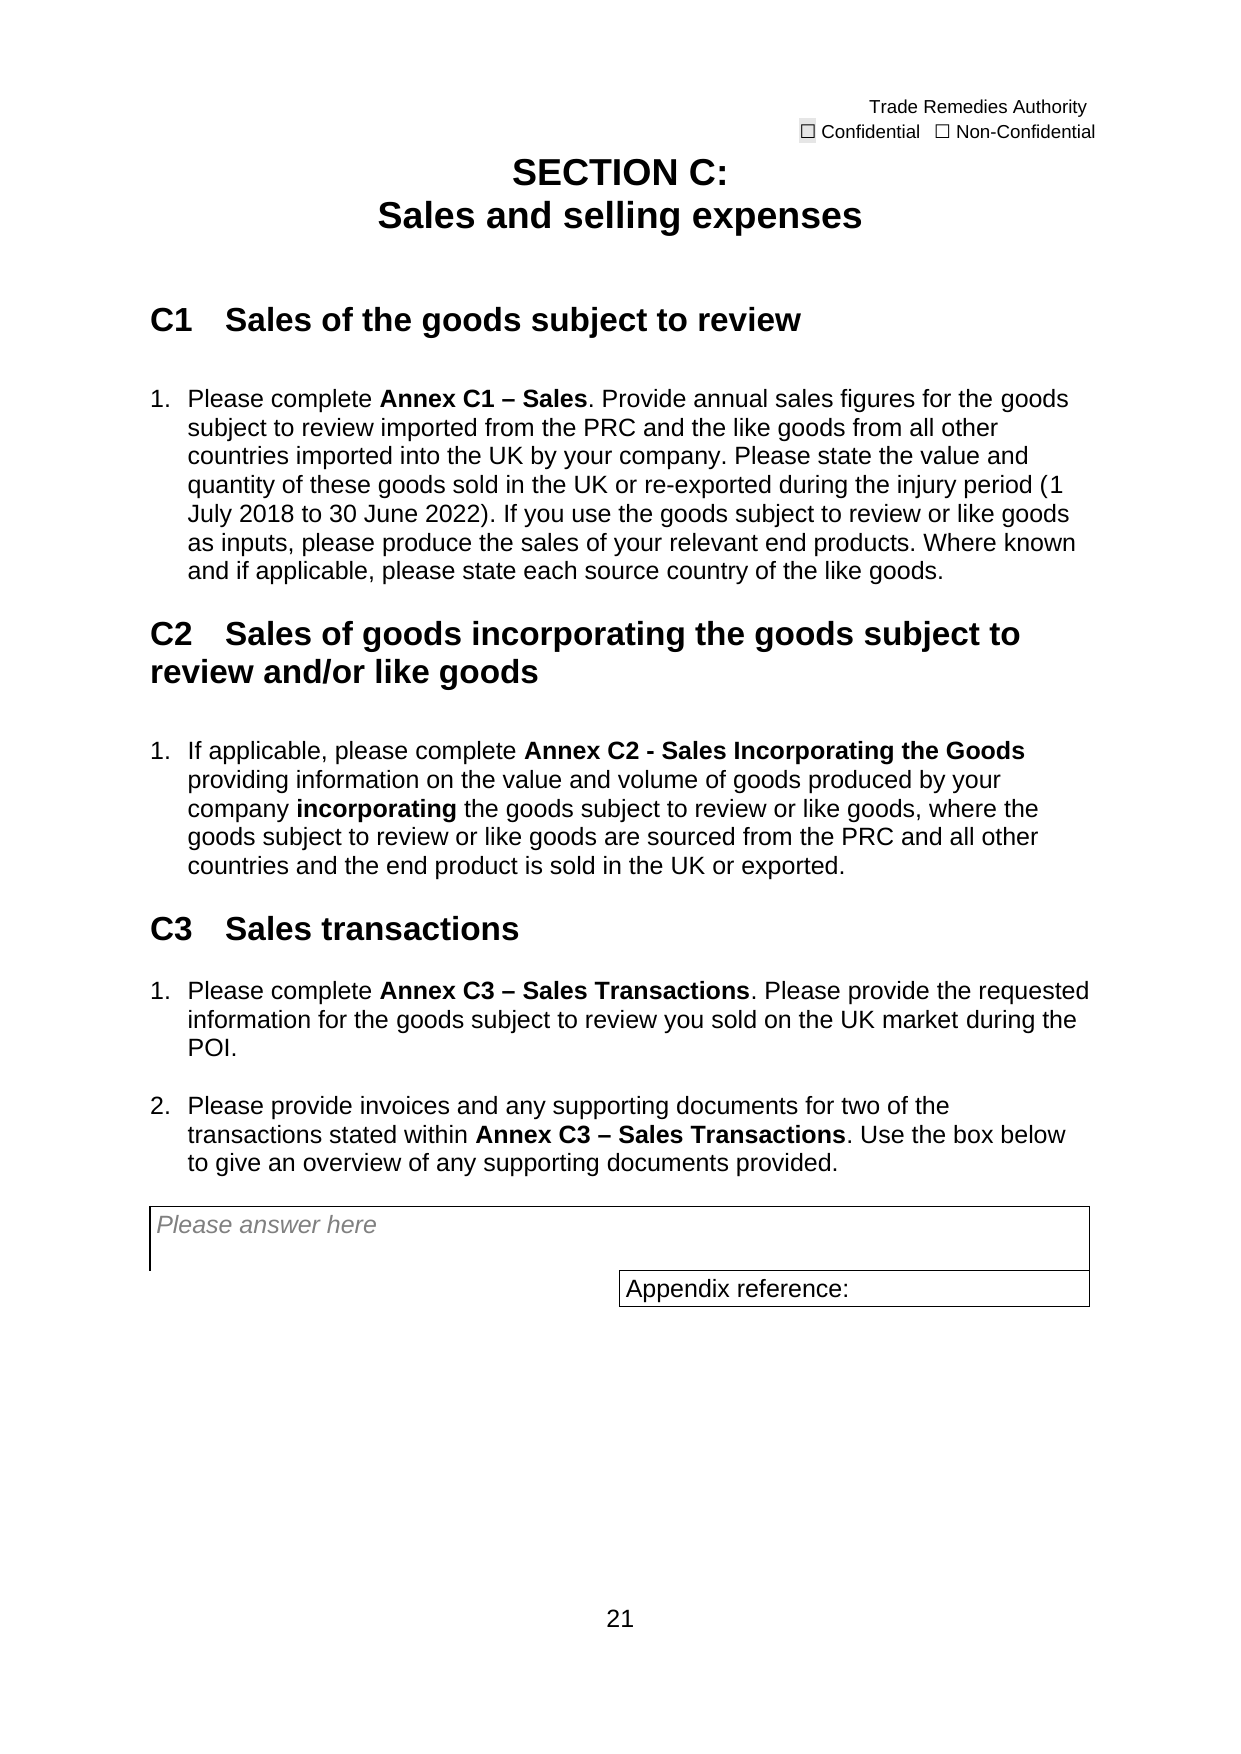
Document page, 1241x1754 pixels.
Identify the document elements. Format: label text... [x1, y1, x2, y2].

list Please provide invoices and any supporting documents for two of the transactions stated within Annex C3 – Sales Transactions. Use the box below to give an overview of any supporting documents provided. [150, 1091, 1090, 1177]
subtitle SECTION C: Sales and selling expenses [150, 150, 1090, 236]
subtitle C1 Sales of the goods subject to review [150, 300, 1090, 338]
table_cell Appendix reference: [620, 1271, 1089, 1306]
subtitle C2 Sales of goods incorporating the goods subject to review and/or like goods [150, 614, 1090, 691]
list Please complete Annex C1 – Sales. Provide annual sales figures for the goods subject to review imported from the PRC and the like goods from all other countries imported into the UK by your company. Please state the value and quantity of these goods sold in the UK or re-exported during the injury period (1 July 2018 to 30 June 2022). If you use the goods subject to review or like goods as inputs, please produce the sales of your relevant end products. Where known and if applicable, please state each source country of the like goods. [150, 384, 1090, 585]
list Please complete Annex C3 – Sales Transactions. Please provide the requested information for the goods subject to review you sold on the UK market during the POI. [150, 976, 1090, 1062]
table_header Please answer here [151, 1207, 1089, 1270]
text C3 Sales transactions [150, 909, 1090, 947]
list If applicable, please complete Annex C2 - Sales Incorporating the Goods providing information on the value and volume of goods produced by your company incorporating the goods subject to review or like goods, where the goods subject to review or like goods are sourced from the PRC and all other countries and the end product is sold in the UK or exported. [150, 736, 1090, 880]
table_cell [150, 1271, 619, 1306]
